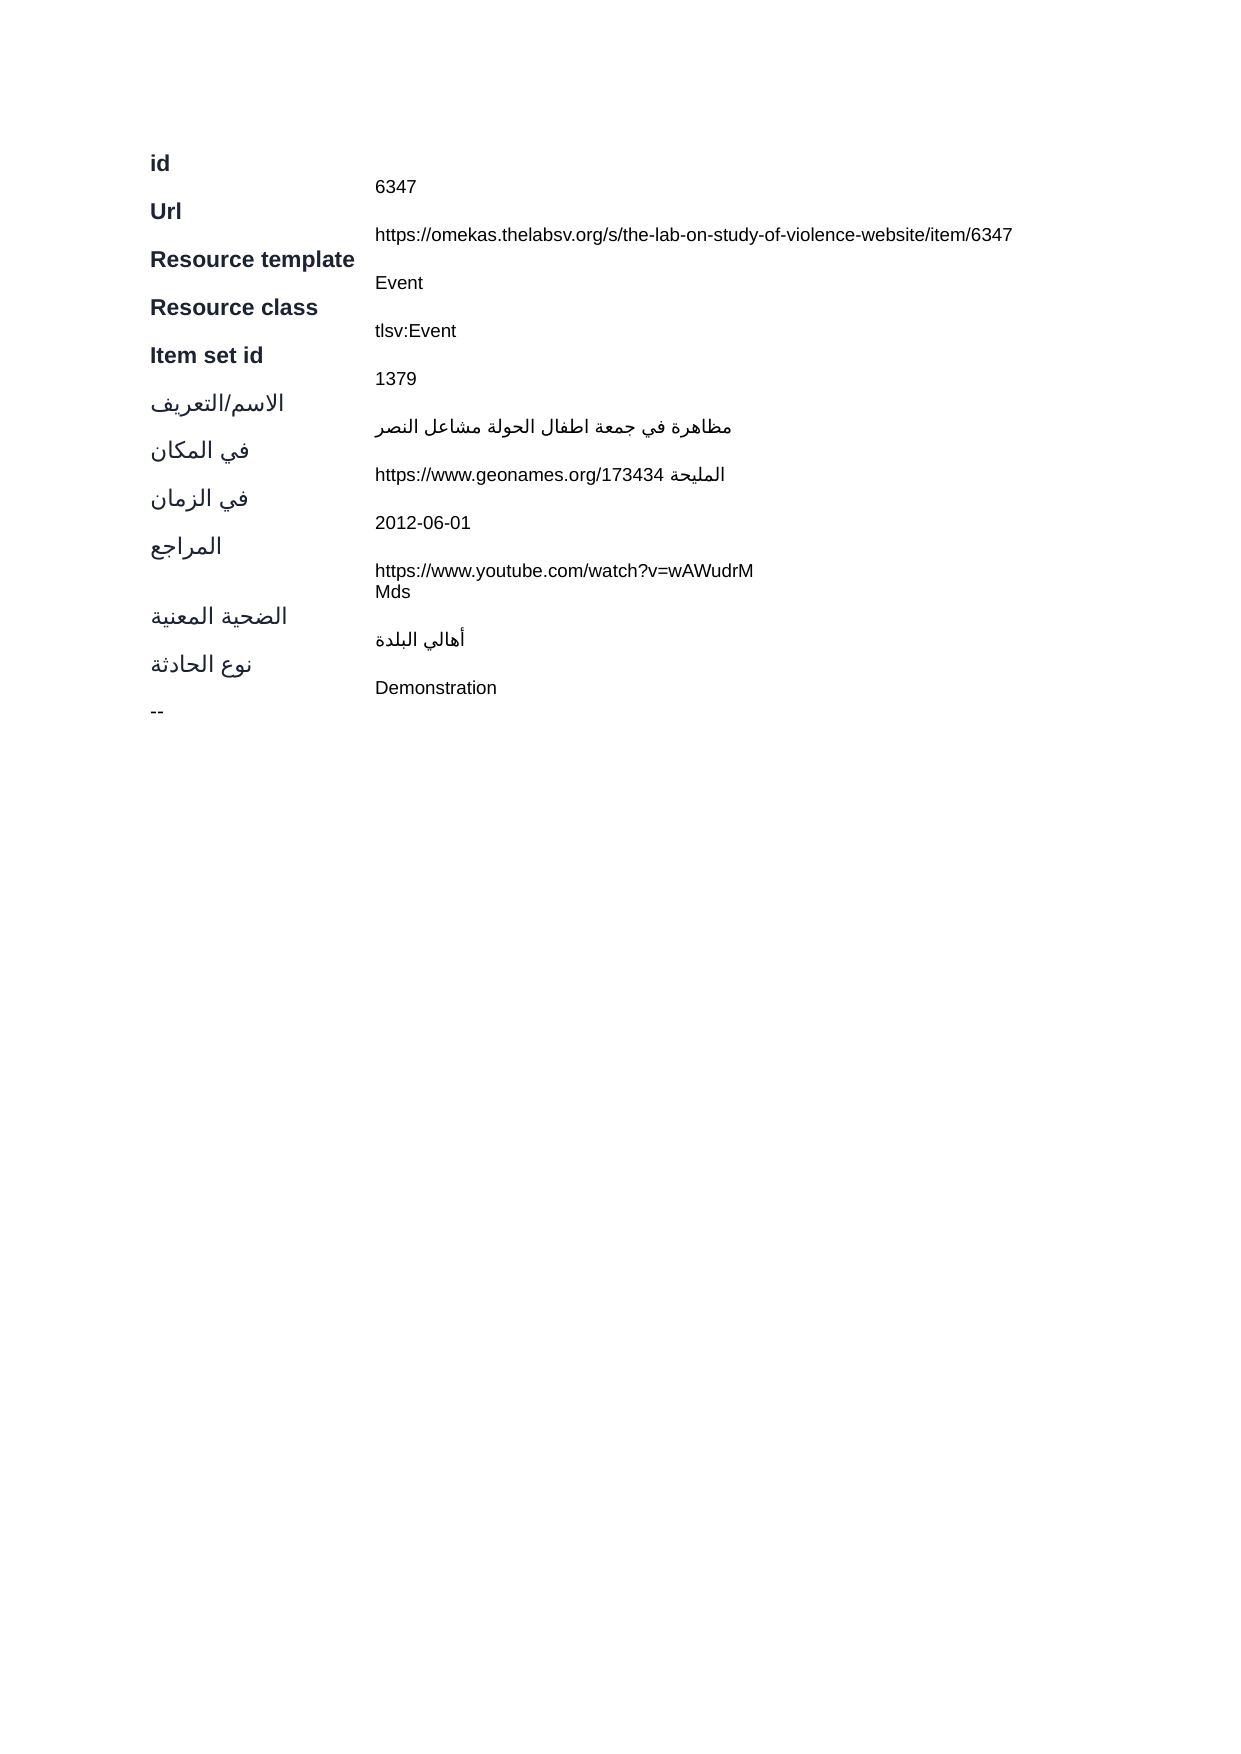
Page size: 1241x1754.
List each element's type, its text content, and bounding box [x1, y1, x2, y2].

text https://www.youtube.com/watch?v=wAWudrM [375, 560, 1090, 581]
text Resource template [150, 246, 1090, 272]
text نوع الحادثة [150, 651, 1090, 677]
text الاسم/التعريف [150, 389, 1090, 416]
text Demonstration [375, 677, 1090, 699]
text Mds [375, 581, 1090, 603]
text مظاهرة في جمعة اطفال الحولة مشاعل النصر [375, 416, 1090, 437]
text المراجع [150, 533, 1090, 560]
text 1379 [375, 368, 1090, 389]
text https://www.geonames.org/173434 المليحة [375, 464, 1090, 485]
text Resource class [150, 294, 1090, 320]
text Event [375, 272, 1090, 294]
text tlsv:Event [375, 320, 1090, 342]
text أهالي البلدة [375, 629, 1090, 651]
text -- [150, 699, 1090, 723]
text 6347 [375, 176, 1090, 198]
text في المكان [150, 437, 1090, 464]
text Url [150, 198, 1090, 224]
text الضحية المعنية [150, 603, 1090, 629]
text في الزمان [150, 485, 1090, 512]
text 2012-06-01 [375, 512, 1090, 533]
text id [150, 150, 1090, 176]
text Item set id [150, 342, 1090, 368]
text https://omekas.thelabsv.org/s/the-lab-on-study-of-violence-website/item/6347 [375, 224, 1090, 246]
